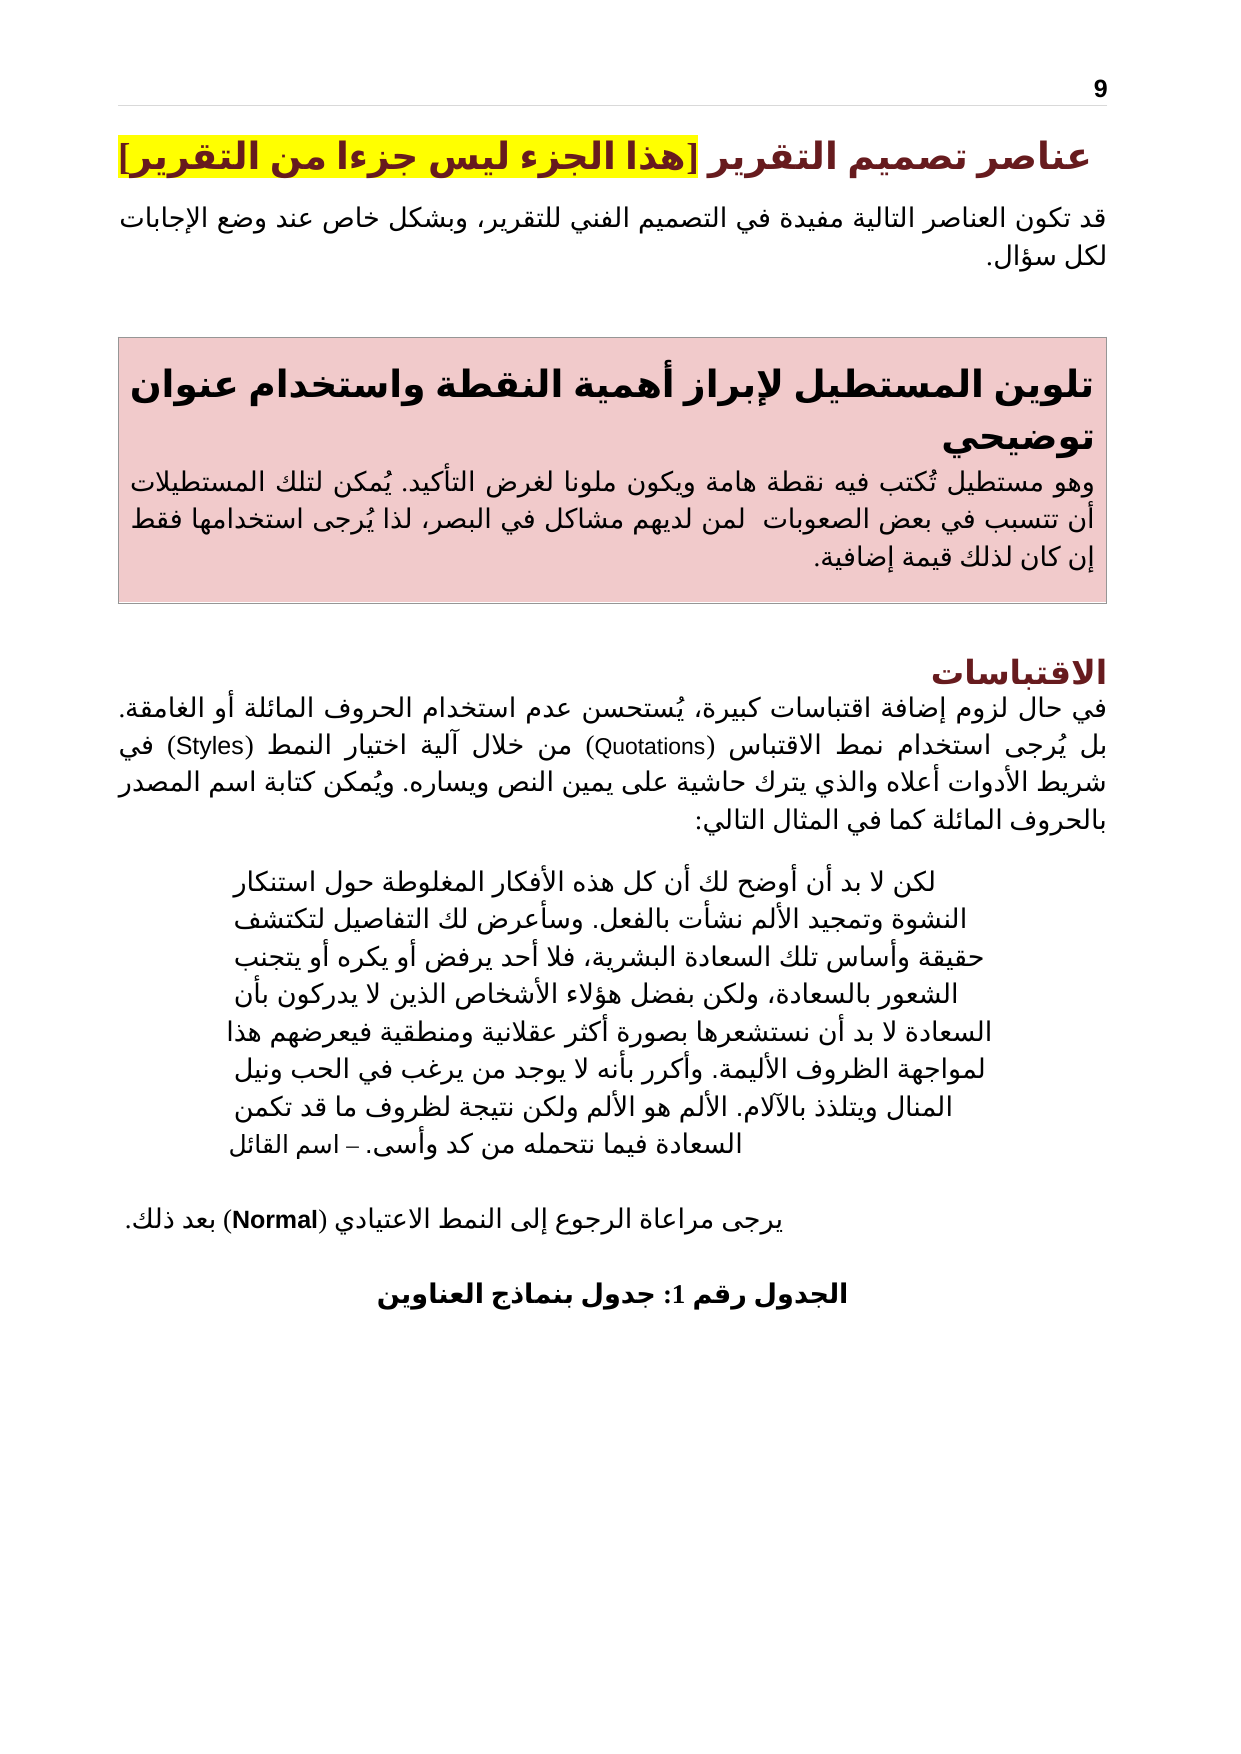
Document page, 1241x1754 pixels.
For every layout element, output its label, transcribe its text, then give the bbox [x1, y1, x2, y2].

text لكن لا بد أن أوضح لك أن كل هذه الأفكار المغلوطة حول استنكار النشوة وتمجيد الألم نشأت بالفعل. وسأعرض لك التفاصيل لتكتشف حقيقة وأساس تلك السعادة البشرية، فلا أحد يرفض أو يكره أو يتجنب الشعور بالسعادة، ولكن بفضل هؤلاء الأشخاص الذين لا يدركون بأن السعادة لا بد أن نستشعرها بصورة أكثر عقلانية ومنطقية فيعرضهم هذا لمواجهة الظروف الأليمة. وأكرر بأنه لا يوجد من يرغب في الحب ونيل المنال ويتلذذ بالآلام. الألم هو الألم ولكن نتيجة لظروف ما قد تكمن السعادة فيما نتحمله من كد وأسى. – اسم القائل [226, 866, 995, 1160]
subtitle عناصر تصميم التقرير [هذا الجزء ليس جزءا من التقرير] [118, 134, 1107, 178]
text الجدول رقم 1: جدول بنماذج العناوين [118, 1278, 1107, 1309]
table_header تلوين المستطيل لإبراز أهمية النقطة واستخدام عنوان توضيحي وهو مستطيل تُكتب فيه نقطة هامة ويكون ملونا لغرض التأكيد. يُمكن لتلك المستطيلات أن تتسبب في بعض الصعوبات لمن لديهم مشاكل في البصر، لذا يُرجى استخدامها فقط إن كان لذلك قيمة إضافية. [119, 338, 1106, 602]
text يرجى مراعاة الرجوع إلى النمط الاعتيادي (Normal) بعد ذلك. [118, 1203, 1107, 1235]
text في حال لزوم إضافة اقتباسات كبيرة، يُستحسن عدم استخدام الحروف المائلة أو الغامقة. بل يُرجى استخدام نمط الاقتباس (Quotations) من خلال آلية اختيار النمط (Styles) في شريط الأدوات أعلاه والذي يترك حاشية على يمين النص ويساره. ويُمكن كتابة اسم المصدر بالحروف المائلة كما في المثال التالي: [118, 692, 1107, 835]
subtitle الاقتباسات [118, 653, 1107, 692]
text قد تكون العناصر التالية مفيدة في التصميم الفني للتقرير، وبشكل خاص عند وضع الإجابات لكل سؤال. [118, 203, 1107, 271]
